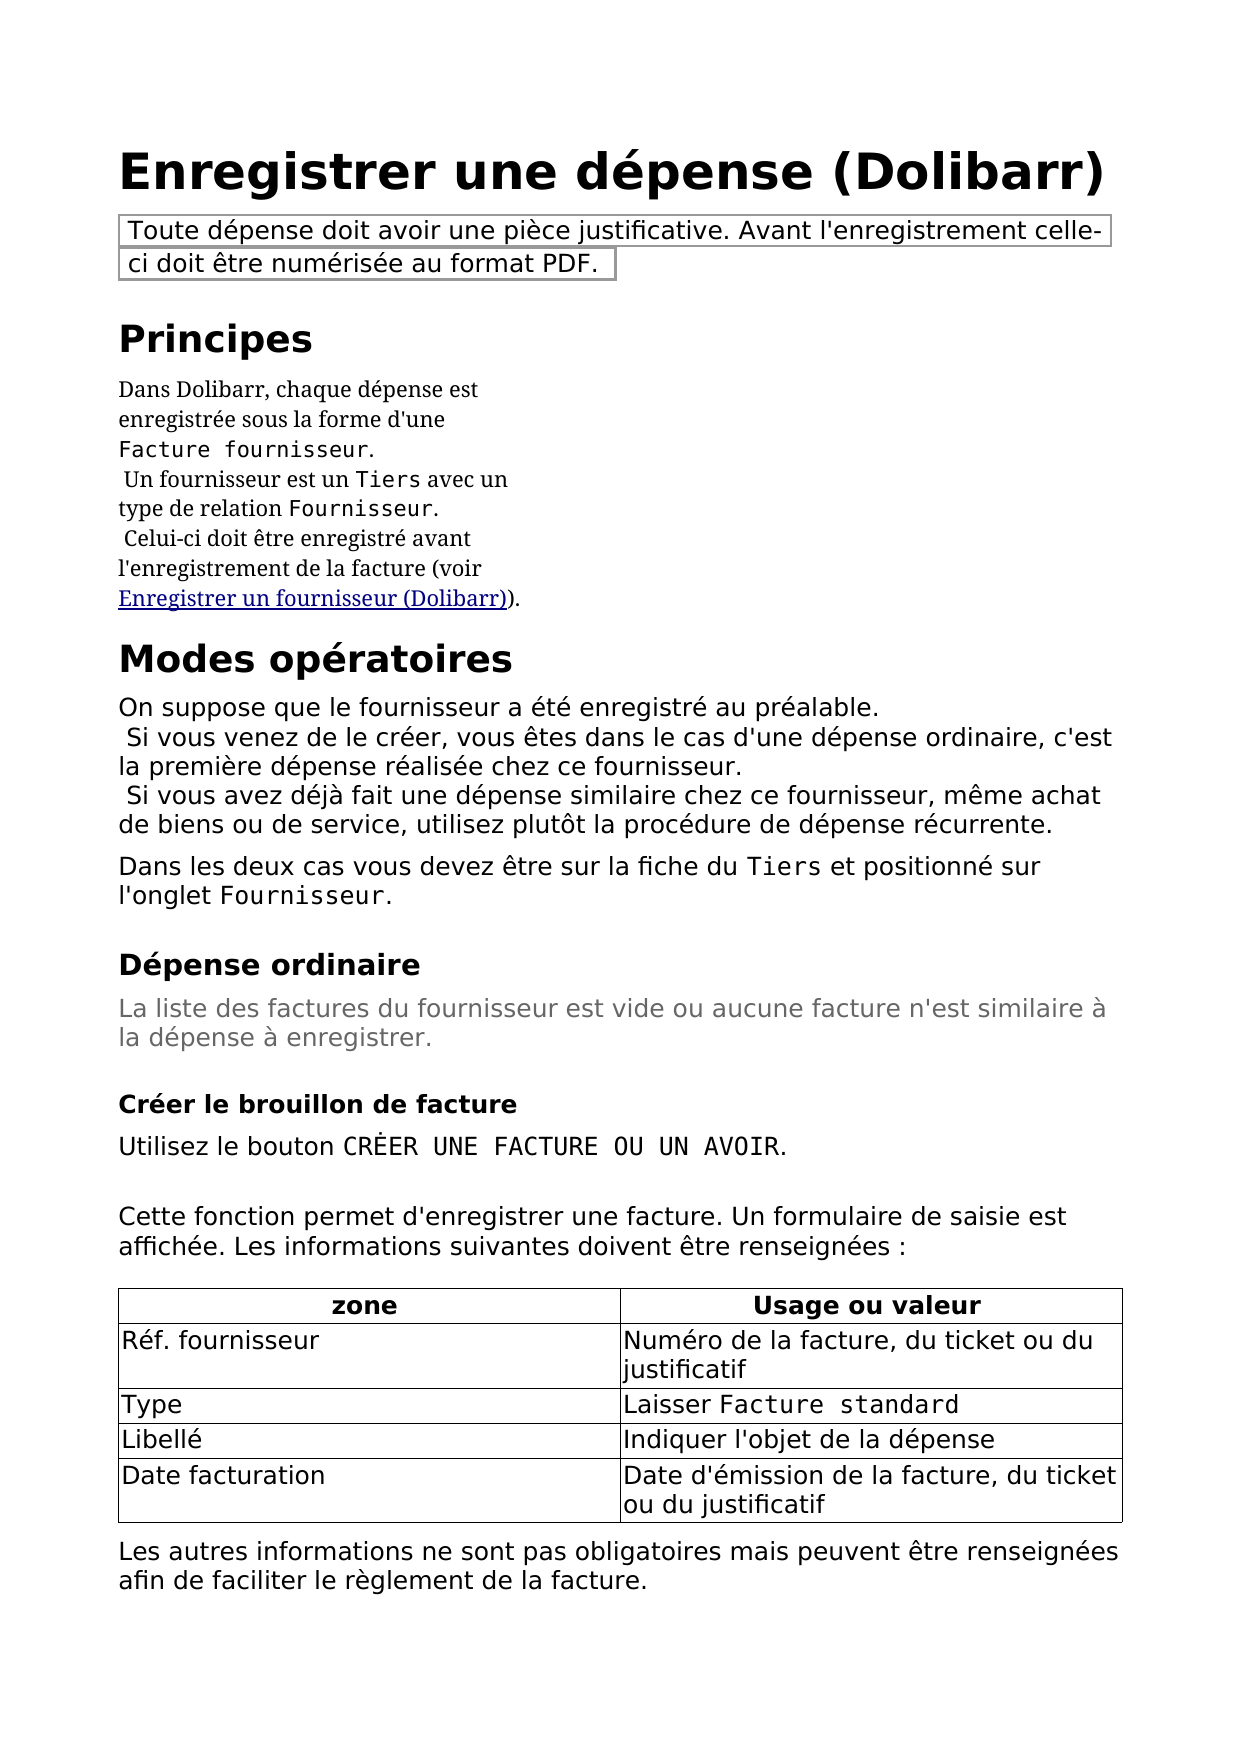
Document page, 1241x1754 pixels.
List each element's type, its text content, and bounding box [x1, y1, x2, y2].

table_cell Date d'émission de la facture, du ticket ou du justificatif [621, 1459, 1122, 1522]
text Toute dépense doit avoir une pièce justificative. Avant l'enregistrement celle-ci doit être numérisée au format PDF. [617, 214, 1122, 281]
table_cell Numéro de la facture, du ticket ou du justificatif [621, 1324, 1122, 1388]
text Dans les deux cas vous devez être sur la fiche du Tiers et positionné sur l'onglet Fournisseur. [118, 852, 1122, 910]
subtitle Dépense ordinaire [118, 948, 1122, 982]
text Toute dépense doit avoir une pièce justificative. Avant l'enregistrement celle-ci doit être numérisée au format PDF. [120, 249, 614, 278]
text Les autres informations ne sont pas obligatoires mais peuvent être renseignées afin de faciliter le règlement de la facture. [118, 1537, 1122, 1595]
table_cell Libellé [119, 1424, 620, 1458]
table_cell Indiquer l'objet de la dépense [621, 1424, 1122, 1458]
table_cell Laisser Facture standard [621, 1389, 1122, 1423]
table_header Dans Dolibarr, chaque dépense est enregistrée sous la forme d'une Facture fournisseur. Un fournisseur est un Tiers avec un type de relation Fournisseur. Celui-ci doit être enregistré avant l'enregistrement de la facture (voir Enregistrer un fournisseur (Dolibarr)). [118, 374, 620, 612]
table_cell Réf. fournisseur [119, 1324, 620, 1388]
table_header zone [119, 1289, 620, 1323]
table_cell Date facturation [119, 1459, 620, 1522]
text La liste des factures du fournisseur est vide ou aucune facture n'est similaire à la dépense à enregistrer. [118, 994, 1122, 1053]
text On suppose que le fournisseur a été enregistré au préalable. Si vous venez de le créer, vous êtes dans le cas d'une dépense ordinaire, c'est la première dépense réalisée chez ce fournisseur. Si vous avez déjà fait une dépense similaire chez ce fournisseur, même achat de biens ou de service, utilisez plutôt la procédure de dépense récurrente. [118, 694, 1122, 839]
subtitle Créer le brouillon de facture [118, 1090, 1122, 1119]
table_cell Type [119, 1389, 620, 1423]
text Cette fonction permet d'enregistrer une facture. Un formulaire de saisie est affichée. Les informations suivantes doivent être renseignées : [118, 1203, 1122, 1261]
table_header [620, 374, 1122, 612]
text Toute dépense doit avoir une pièce justificative. Avant l'enregistrement celle-ci doit être numérisée au format PDF. [120, 216, 1110, 245]
subtitle Enregistrer une dépense (Dolibarr) [118, 143, 1122, 201]
text Utilisez le bouton CRĖER UNE FACTURE OU UN AVOIR. [118, 1132, 1122, 1190]
subtitle Principes [118, 318, 1122, 362]
table_header Usage ou valeur [621, 1289, 1122, 1323]
subtitle Modes opératoires [118, 637, 1122, 681]
